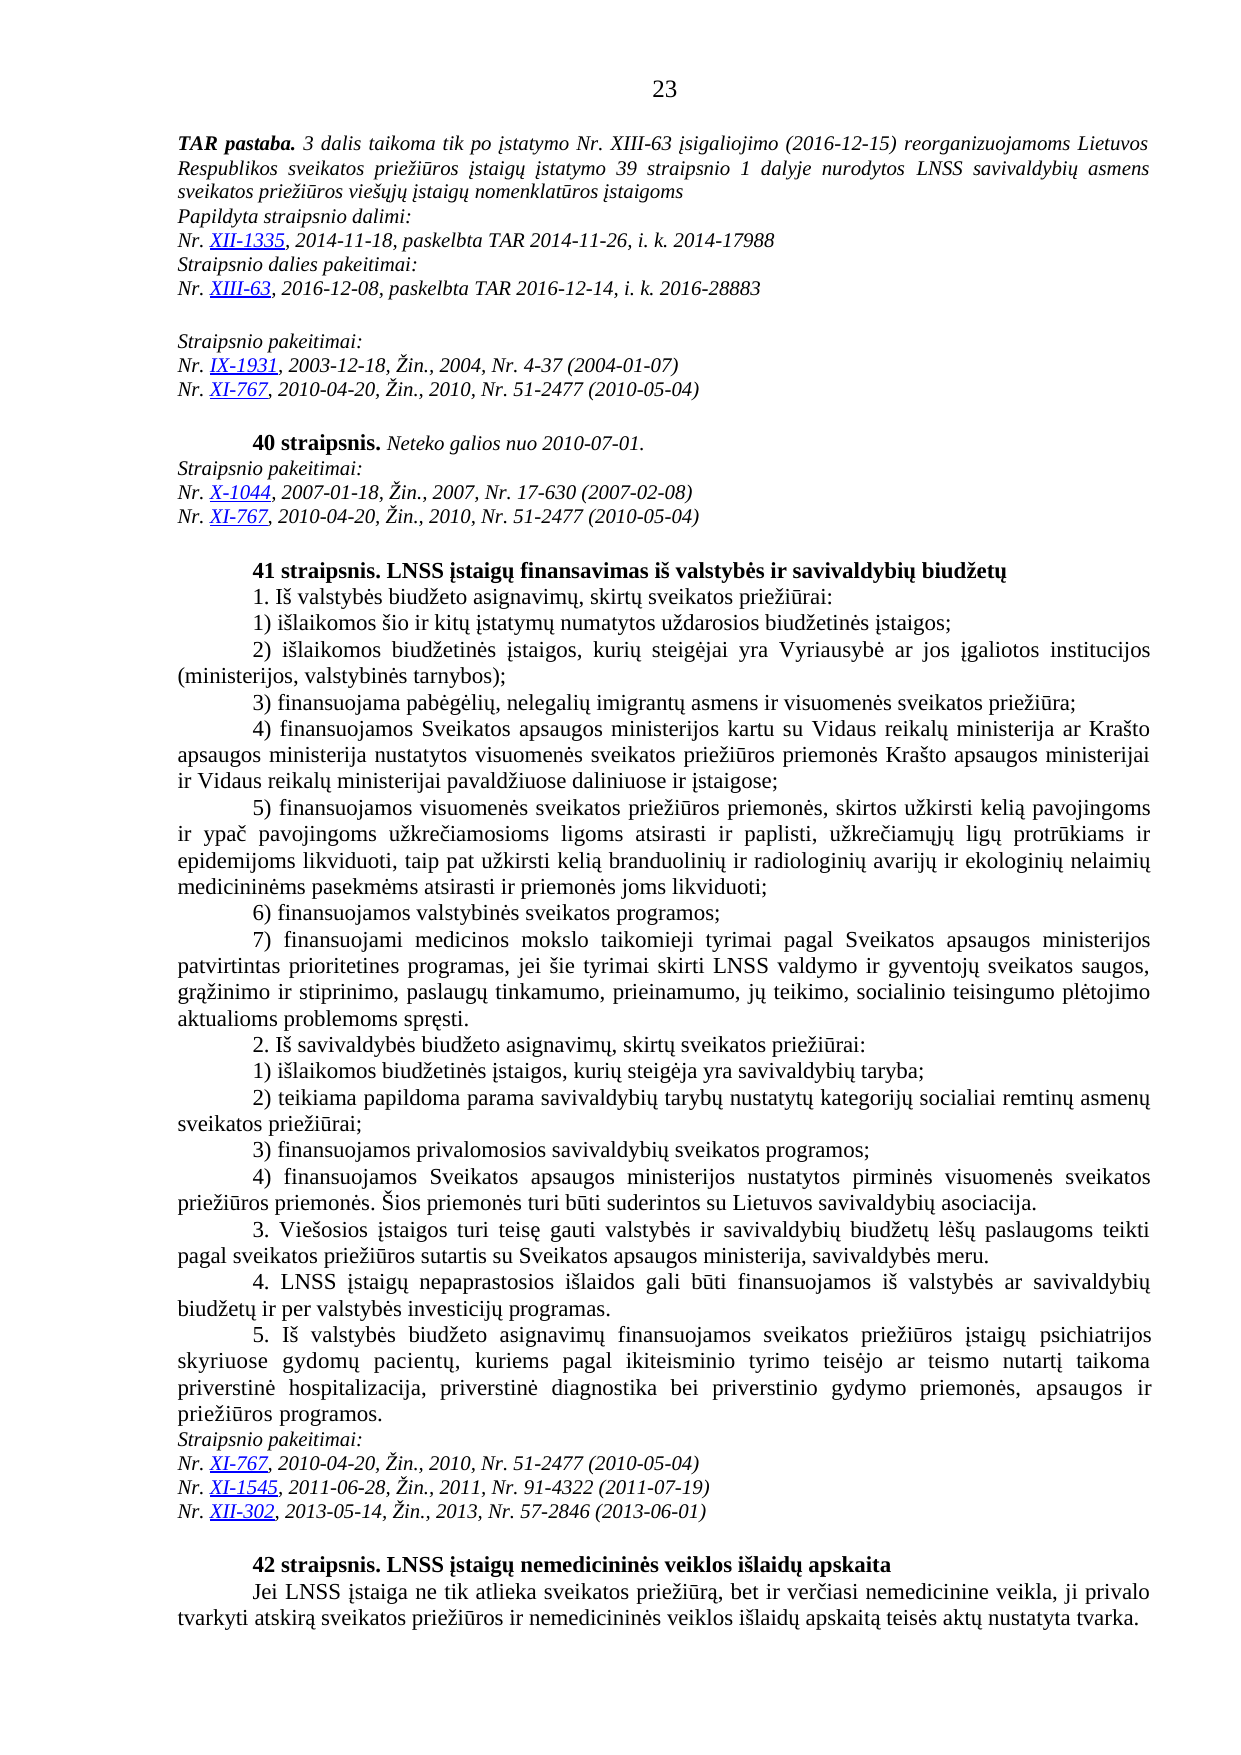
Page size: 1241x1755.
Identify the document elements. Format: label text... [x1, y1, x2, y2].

text Jei LNSS įstaiga ne tik atlieka sveikatos priežiūrą, bet ir verčiasi nemedicinine veikla, ji privalo tvarkyti atskirą sveikatos priežiūros ir nemedicininės veiklos išlaidų apskaitą teisės aktų nustatyta tvarka. [177, 1578, 1152, 1631]
text 3. Viešosios įstaigos turi teisę gauti valstybės ir savivaldybių biudžetų lėšų paslaugoms teikti pagal sveikatos priežiūros sutartis su Sveikatos apsaugos ministerija, savivaldybės meru. [177, 1216, 1152, 1268]
text 7) finansuojami medicinos mokslo taikomieji tyrimai pagal Sveikatos apsaugos ministerijos patvirtintas prioritetines programas, jei šie tyrimai skirti LNSS valdymo ir gyventojų sveikatos saugos, grąžinimo ir stiprinimo, paslaugų tinkamumo, prieinamumo, jų teikimo, socialinio teisingumo plėtojimo aktualioms problemoms spręsti. [177, 926, 1152, 1031]
text Nr. XI-767, 2010-04-20, Žin., 2010, Nr. 51-2477 (2010-05-04) [177, 1451, 1152, 1474]
text 3) finansuojamos privalomosios savivaldybių sveikatos programos; [177, 1137, 1152, 1163]
text Straipsnio pakeitimai: [177, 456, 1152, 480]
text 41 straipsnis. LNSS įstaigų finansavimas iš valstybės ir savivaldybių biudžetų [177, 557, 1152, 583]
text 2) teikiama papildoma parama savivaldybių tarybų nustatytų kategorijų socialiai remtinų asmenų sveikatos priežiūrai; [177, 1084, 1152, 1137]
text Papildyta straipsnio dalimi: [177, 203, 1152, 228]
text 42 straipsnis. LNSS įstaigų nemedicininės veiklos išlaidų apskaita [177, 1551, 1152, 1578]
text Nr. XII-302, 2013-05-14, Žin., 2013, Nr. 57-2846 (2013-06-01) [177, 1499, 1152, 1523]
text Nr. IX-1931, 2003-12-18, Žin., 2004, Nr. 4-37 (2004-01-07) [177, 353, 1152, 377]
text 6) finansuojamos valstybinės sveikatos programos; [177, 899, 1152, 926]
text Nr. XII-1335, 2014-11-18, paskelbta TAR 2014-11-26, i. k. 2014-17988 [177, 228, 1152, 252]
text Nr. XI-767, 2010-04-20, Žin., 2010, Nr. 51-2477 (2010-05-04) [177, 504, 1152, 528]
text 2. Iš savivaldybės biudžeto asignavimų, skirtų sveikatos priežiūrai: [177, 1031, 1152, 1057]
text Nr. XI-767, 2010-04-20, Žin., 2010, Nr. 51-2477 (2010-05-04) [177, 377, 1152, 401]
text 1. Iš valstybės biudžeto asignavimų, skirtų sveikatos priežiūrai: [177, 583, 1152, 609]
text Straipsnio pakeitimai: [177, 328, 1152, 353]
text 3) finansuojama pabėgėlių, nelegalių imigrantų asmens ir visuomenės sveikatos priežiūra; [177, 688, 1152, 715]
text Straipsnio dalies pakeitimai: [177, 252, 1152, 276]
text 4) finansuojamos Sveikatos apsaugos ministerijos kartu su Vidaus reikalų ministerija ar Krašto apsaugos ministerija nustatytos visuomenės sveikatos priežiūros priemonės Krašto apsaugos ministerijai ir Vidaus reikalų ministerijai pavaldžiuose daliniuose ir įstaigose; [177, 715, 1152, 794]
text Straipsnio pakeitimai: [177, 1426, 1152, 1451]
text 1) išlaikomos šio ir kitų įstatymų numatytos uždarosios biudžetinės įstaigos; [177, 609, 1152, 636]
text Nr. X-1044, 2007-01-18, Žin., 2007, Nr. 17-630 (2007-02-08) [177, 480, 1152, 504]
text 5. Iš valstybės biudžeto asignavimų finansuojamos sveikatos priežiūros įstaigų psichiatrijos skyriuose gydomų pacientų, kuriems pagal ikiteisminio tyrimo teisėjo ar teismo nutartį taikoma priverstinė hospitalizacija, priverstinė diagnostika bei priverstinio gydymo priemonės, apsaugos ir priežiūros programos. [177, 1321, 1152, 1426]
text 4. LNSS įstaigų nepaprastosios išlaidos gali būti finansuojamos iš valstybės ar savivaldybių biudžetų ir per valstybės investicijų programas. [177, 1268, 1152, 1321]
text 1) išlaikomos biudžetinės įstaigos, kurių steigėja yra savivaldybių taryba; [177, 1057, 1152, 1084]
text 4) finansuojamos Sveikatos apsaugos ministerijos nustatytos pirminės visuomenės sveikatos priežiūros priemonės. Šios priemonės turi būti suderintos su Lietuvos savivaldybių asociacija. [177, 1163, 1152, 1216]
text 2) išlaikomos biudžetinės įstaigos, kurių steigėjai yra Vyriausybė ar jos įgaliotos institucijos (ministerijos, valstybinės tarnybos); [177, 636, 1152, 688]
text Nr. XI-1545, 2011-06-28, Žin., 2011, Nr. 91-4322 (2011-07-19) [177, 1474, 1152, 1499]
text 5) finansuojamos visuomenės sveikatos priežiūros priemonės, skirtos užkirsti kelią pavojingoms ir ypač pavojingoms užkrečiamosioms ligoms atsirasti ir paplisti, užkrečiamųjų ligų protrūkiams ir epidemijoms likviduoti, taip pat užkirsti kelią branduolinių ir radiologinių avarijų ir ekologinių nelaimių medicininėms pasekmėms atsirasti ir priemonės joms likviduoti; [177, 794, 1152, 899]
text TAR pastaba. 3 dalis taikoma tik po įstatymo Nr. XIII-63 įsigaliojimo (2016-12-15) reorganizuojamoms Lietuvos Respublikos sveikatos priežiūros įstaigų įstatymo 39 straipsnio 1 dalyje nurodytos LNSS savivaldybių asmens sveikatos priežiūros viešųjų įstaigų nomenklatūros įstaigoms [177, 131, 1152, 203]
text 40 straipsnis. Neteko galios nuo 2010-07-01. [177, 429, 1152, 456]
text Nr. XIII-63, 2016-12-08, paskelbta TAR 2016-12-14, i. k. 2016-28883 [177, 276, 1152, 300]
